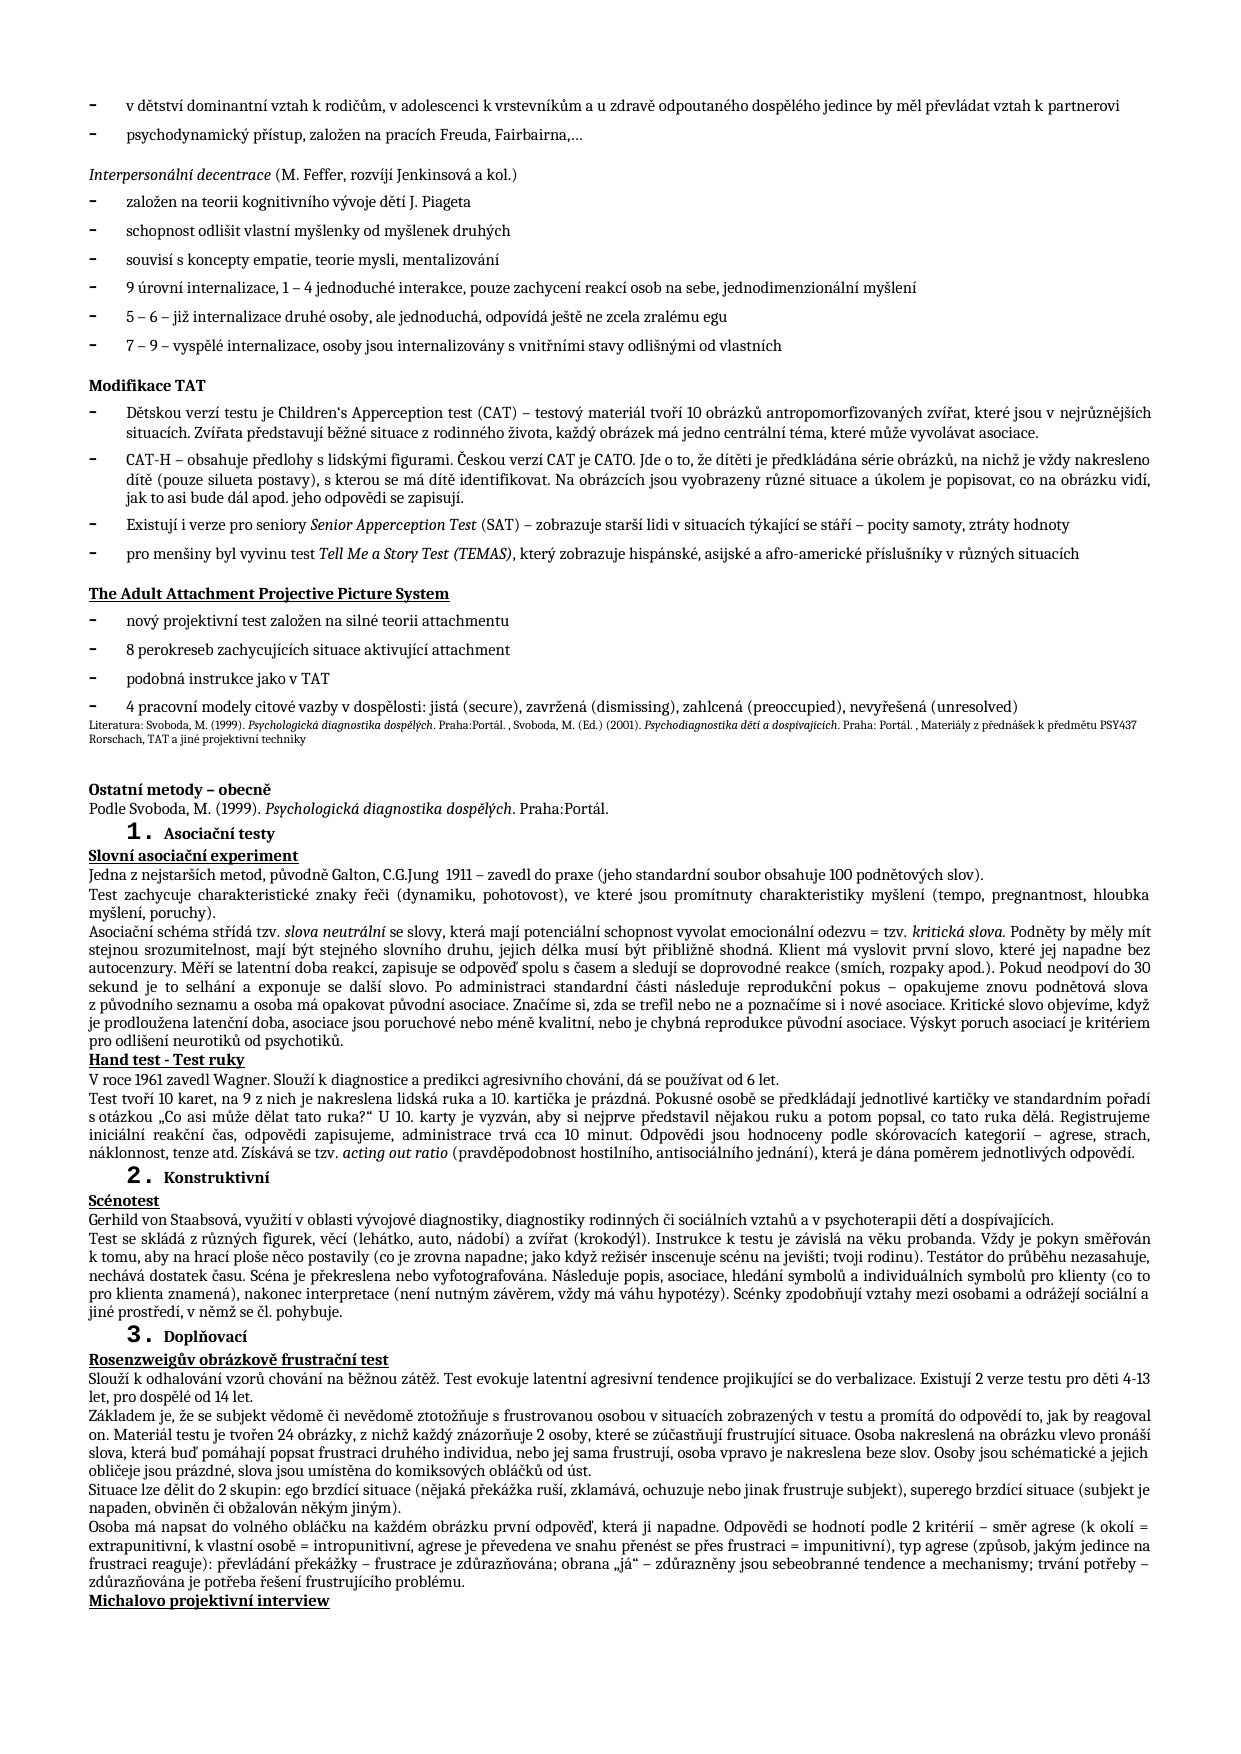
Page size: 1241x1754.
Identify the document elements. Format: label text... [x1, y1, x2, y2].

text Situace lze dělit do 2 skupin: ego brzdící situace (nějaká překážka ruší, zklamává, ochuzuje nebo jinak frustruje subjekt), superego brzdící situace (subjekt je napaden, obviněn či obžalován někým jiným). [88, 1481, 1152, 1518]
text Test zachycuje charakteristické znaky řeči (dynamiku, pohotovost), ve které jsou promítnuty charakteristiky myšlení (tempo, pregnantnost, hloubka myšlení, poruchy). [88, 885, 1152, 922]
text Slovní asociační experiment [88, 847, 1152, 866]
list 7 – 9 – vyspělé internalizace, osoby jsou internalizovány s vnitřními stavy odlišnými od vlastních [88, 328, 1152, 357]
list souvisí s koncepty empatie, teorie mysli, mentalizování [88, 242, 1152, 271]
text Gerhild von Staabsová, využití v oblasti vývojové diagnostiky, diagnostiky rodinných či sociálních vztahů a v psychoterapii dětí a dospívajících. [88, 1211, 1152, 1230]
text Rosenzweigův obrázkově frustrační test [88, 1350, 1152, 1369]
list CAT-H – obsahuje předlohy s lidskými figurami. Českou verzí CAT je CATO. Jde o to, že dítěti je předkládána série obrázků, na nichž je vždy nakresleno dítě (pouze silueta postavy), s kterou se má dítě identifikovat. Na obrázcích jsou vyobrazeny různé situace a úkolem je popisovat, co na obrázku vidí, jak to asi bude dál apod. jeho odpovědi se zapisují. [88, 442, 1152, 507]
list 4 pracovní modely citové vazby v dospělosti: jistá (secure), zavržená (dismissing), zahlcená (preoccupied), nevyřešená (unresolved) [88, 689, 1152, 718]
list psychodynamický přístup, založen na pracích Freuda, Fairbairna,… [88, 117, 1152, 146]
list pro menšiny byl vyvinu test Tell Me a Story Test (TEMAS), který zobrazuje hispánské, asijské a afro-americké příslušníky v různých situacích [88, 536, 1152, 565]
list založen na teorii kognitivního vývoje dětí J. Piageta [88, 184, 1152, 213]
text Slouží k odhalování vzorů chování na běžnou zátěž. Test evokuje latentní agresivní tendence projikující se do verbalizace. Existují 2 verze testu pro děti 4-13 let, pro dospělé od 14 let. [88, 1369, 1152, 1407]
list Asociační testy [126, 818, 1152, 847]
list 9 úrovní internalizace, 1 – 4 jednoduché interakce, pouze zachycení reakcí osob na sebe, jednodimenzionální myšlení [88, 271, 1152, 299]
text Jedna z nejstarších metod, původně Galton, C.G.Jung 1911 – zavedl do praxe (jeho standardní soubor obsahuje 100 podnětových slov). [88, 866, 1152, 885]
list nový projektivní test založen na silné teorii attachmentu [88, 603, 1152, 632]
text Hand test - Test ruky [88, 1051, 1152, 1070]
list Doplňovací [126, 1322, 1152, 1350]
text Michalovo projektivní interview [88, 1592, 1152, 1611]
text Podle Svoboda, M. (1999). Psychologická diagnostika dospělých. Praha:Portál. [88, 799, 1152, 818]
list schopnost odlišit vlastní myšlenky od myšlenek druhých [88, 213, 1152, 242]
list v dětství dominantní vztah k rodičům, v adolescenci k vrstevníkům a u zdravě odpoutaného dospělého jedince by měl převládat vztah k partnerovi [88, 88, 1152, 117]
text The Adult Attachment Projective Picture System [88, 584, 1152, 603]
list Dětskou verzí testu je Children‘s Apperception test (CAT) – testový materiál tvoří 10 obrázků antropomorfizovaných zvířat, které jsou v nejrůznějších situacích. Zvířata představují běžné situace z rodinného života, každý obrázek má jedno centrální téma, které může vyvolávat asociace. [88, 395, 1152, 442]
text Interpersonální decentrace (M. Feffer, rozvíjí Jenkinsová a kol.) [88, 165, 1152, 184]
text Asociační schéma střídá tzv. slova neutrální se slovy, která mají potenciální schopnost vyvolat emocionální odezvu = tzv. kritická slova. Podněty by měly mít stejnou srozumitelnost, mají být stejného slovního druhu, jejich délka musí být přibližně shodná. Klient má vyslovit první slovo, které jej napadne bez autocenzury. Měří se latentní doba reakcí, zapisuje se odpověď spolu s časem a sledují se doprovodné reakce (smích, rozpaky apod.). Pokud neodpoví do 30 sekund je to selhání a exponuje se další slovo. Po administraci standardní části následuje reprodukční pokus – opakujeme znovu podnětová slova z původního seznamu a osoba má opakovat původní asociace. Značíme si, zda se trefil nebo ne a poznačíme si i nové asociace. Kritické slovo objevíme, když je prodloužena latenční doba, asociace jsou poruchové nebo méně kvalitní, nebo je chybná reprodukce původní asociace. Výskyt poruch asociací je kritériem pro odlišení neurotiků od psychotiků. [88, 922, 1152, 1051]
list podobná instrukce jako v TAT [88, 661, 1152, 689]
list 5 – 6 – již internalizace druhé osoby, ale jednoduchá, odpovídá ještě ne zcela zralému egu [88, 299, 1152, 328]
list 8 perokreseb zachycujících situace aktivující attachment [88, 632, 1152, 661]
text Modifikace TAT [88, 376, 1152, 395]
text Test se skládá z různých figurek, věcí (lehátko, auto, nádobí) a zvířat (krokodýl). Instrukce k testu je závislá na věku probanda. Vždy je pokyn směřován k tomu, aby na hrací ploše něco postavily (co je zrovna napadne; jako když režisér inscenuje scénu na jevišti; tvoji rodinu). Testátor do průběhu nezasahuje, nechává dostatek času. Scéna je překreslena nebo vyfotografována. Následuje popis, asociace, hledání symbolů a individuálních symbolů pro klienty (co to pro klienta znamená), nakonec interpretace (není nutným závěrem, vždy má váhu hypotézy). Scénky zpodobňují vztahy mezi osobami a odrážejí sociální a jiné prostředí, v němž se čl. pohybuje. [88, 1230, 1152, 1322]
list Existují i verze pro seniory Senior Apperception Test (SAT) – zobrazuje starší lidi v situacích týkající se stáří – pocity samoty, ztráty hodnoty [88, 507, 1152, 536]
text Scénotest [88, 1191, 1152, 1211]
text Osoba má napsat do volného obláčku na každém obrázku první odpověď, která ji napadne. Odpovědi se hodnotí podle 2 kritérií – směr agrese (k okolí = extrapunitivní, k vlastní osobě = intropunitivní, agrese je převedena ve snahu přenést se přes frustraci = impunitivní), typ agrese (způsob, jakým jedince na frustraci reaguje): převládání překážky – frustrace je zdůrazňována; obrana „já“ – zdůrazněny jsou sebeobranné tendence a mechanismy; trvání potřeby – zdůrazňována je potřeba řešení frustrujícího problému. [88, 1518, 1152, 1592]
text V roce 1961 zavedl Wagner. Slouží k diagnostice a predikci agresivního chování, dá se používat od 6 let. [88, 1070, 1152, 1089]
list Konstruktivní [126, 1163, 1152, 1191]
text Test tvoří 10 karet, na 9 z nich je nakreslena lidská ruka a 10. kartička je prázdná. Pokusné osobě se předkládají jednotlivé kartičky ve standardním pořadí s otázkou „Co asi může dělat tato ruka?“ U 10. karty je vyzván, aby si nejprve představil nějakou ruku a potom popsal, co tato ruka dělá. Registrujeme iniciální reakční čas, odpovědi zapisujeme, administrace trvá cca 10 minut. Odpovědi jsou hodnoceny podle skórovacích kategorií – agrese, strach, náklonnost, tenze atd. Získává se tzv. acting out ratio (pravděpodobnost hostilního, antisociálního jednání), která je dána poměrem jednotlivých odpovědí. [88, 1089, 1152, 1163]
text Literatura: Svoboda, M. (1999). Psychologická diagnostika dospělých. Praha:Portál. , Svoboda, M. (Ed.) (2001). Psychodiagnostika dětí a dospívajících. Praha: Portál. , Materiály z přednášek k předmětu PSY437 Rorschach, TAT a jiné projektivní techniky [88, 718, 1152, 746]
text Ostatní metody – obecně [88, 780, 1152, 799]
text Základem je, že se subjekt vědomě či nevědomě ztotožňuje s frustrovanou osobou v situacích zobrazených v testu a promítá do odpovědí to, jak by reagoval on. Materiál testu je tvořen 24 obrázky, z nichž každý znázorňuje 2 osoby, které se zúčastňují frustrující situace. Osoba nakreslená na obrázku vlevo pronáší slova, která buď pomáhají popsat frustraci druhého individua, nebo jej sama frustrují, osoba vpravo je nakreslena beze slov. Osoby jsou schématické a jejich obličeje jsou prázdné, slova jsou umístěna do komiksových obláčků od úst. [88, 1407, 1152, 1481]
